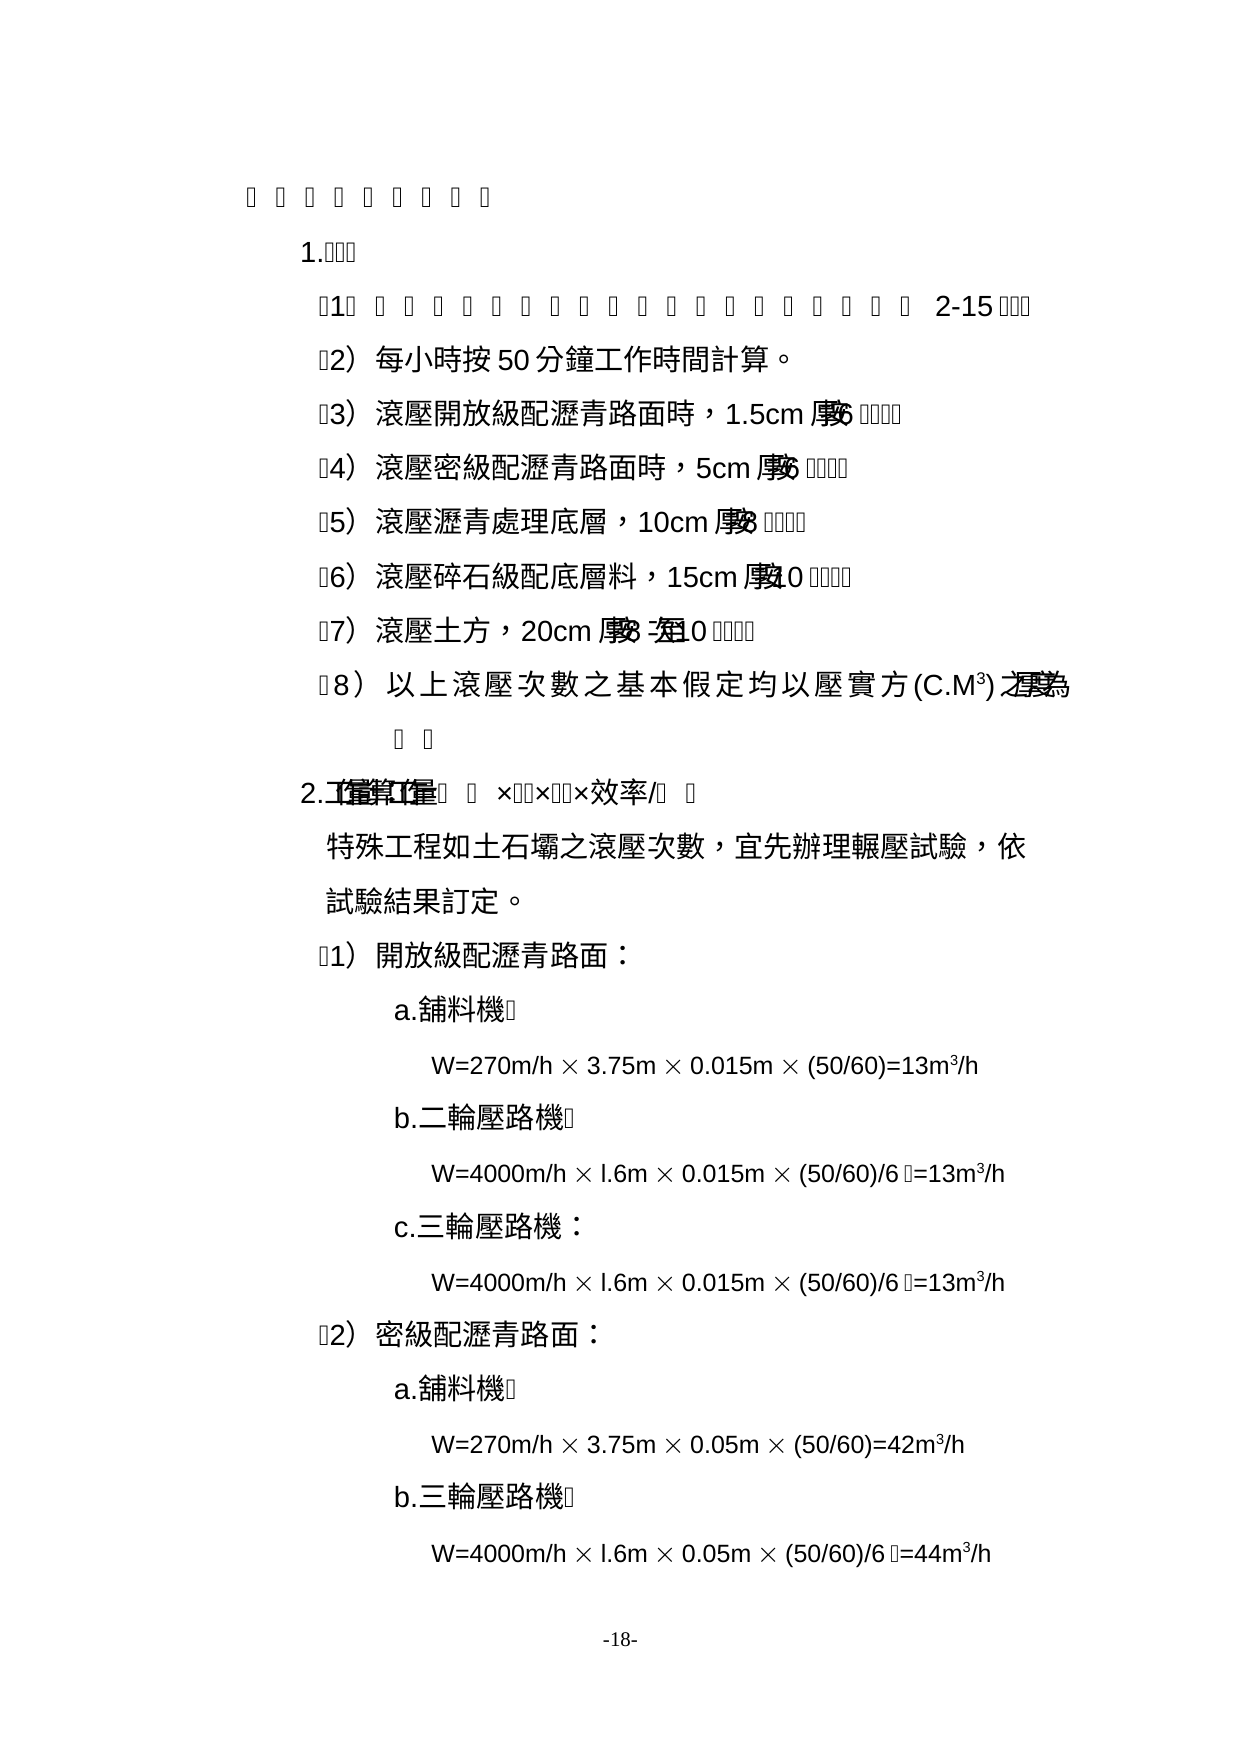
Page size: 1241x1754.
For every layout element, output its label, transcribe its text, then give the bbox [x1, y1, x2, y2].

text W=270m/h  3.75m  0.05m  (50/60)=42m3/h [431, 1410, 1053, 1464]
text 2.工作量計算：工作量=速度×寬度×厚度×效率/次數 [300, 760, 1053, 814]
text （3）滾壓開放級配瀝青路面時，1.5cm厚按6次計算。 [319, 381, 1053, 435]
text （2）密級配瀝青路面： [319, 1302, 1053, 1356]
text （1）開放級配瀝青路面： [319, 923, 1053, 977]
text （4）滾壓密級配瀝青路面時，5cm厚按6次計算。 [319, 435, 1053, 489]
text 四、舖築及滾壓機具 [246, 164, 1053, 219]
text （1）各種機具之有效作業寬度及作業速度參考表2-15計算。 [319, 273, 1053, 327]
text W=4000m/h  l.6m  0.015m  (50/60)/6次=13m3/h [431, 1139, 1053, 1194]
subtitle b.二輪壓路機： [394, 1085, 1053, 1139]
subtitle a.舖料機： [394, 977, 1053, 1031]
text W=270m/h  3.75m  0.015m  (50/60)=13m3/h [431, 1031, 1053, 1085]
text （6）滾壓碎石級配底層料，15cm厚按10次計算。 [319, 544, 1053, 598]
subtitle a.舖料機： [394, 1356, 1053, 1410]
subtitle b.三輪壓路機： [394, 1464, 1053, 1519]
text （8）以上滾壓次數之基本假定均以壓實方(C.M3)之厚度為準。 [319, 652, 1053, 760]
text （7）滾壓土方，20cm厚按8次至10次計算。 [319, 598, 1053, 652]
text W=4000m/h  l.6m  0.015m  (50/60)/6次=13m3/h [431, 1248, 1053, 1302]
text W=4000m/h  l.6m  0.05m  (50/60)/6次=44m3/h [431, 1519, 1053, 1573]
text 特殊工程如土石壩之滾壓次數，宜先辦理輾壓試驗，依試驗結果訂定。 [325, 814, 1053, 923]
subtitle c.三輪壓路機： [394, 1194, 1053, 1248]
text 1.說明： [300, 219, 1053, 273]
text （2）每小時按50分鐘工作時間計算。 [319, 327, 1053, 381]
text （5）滾壓瀝青處理底層，10cm厚按8次計算。 [319, 489, 1053, 544]
